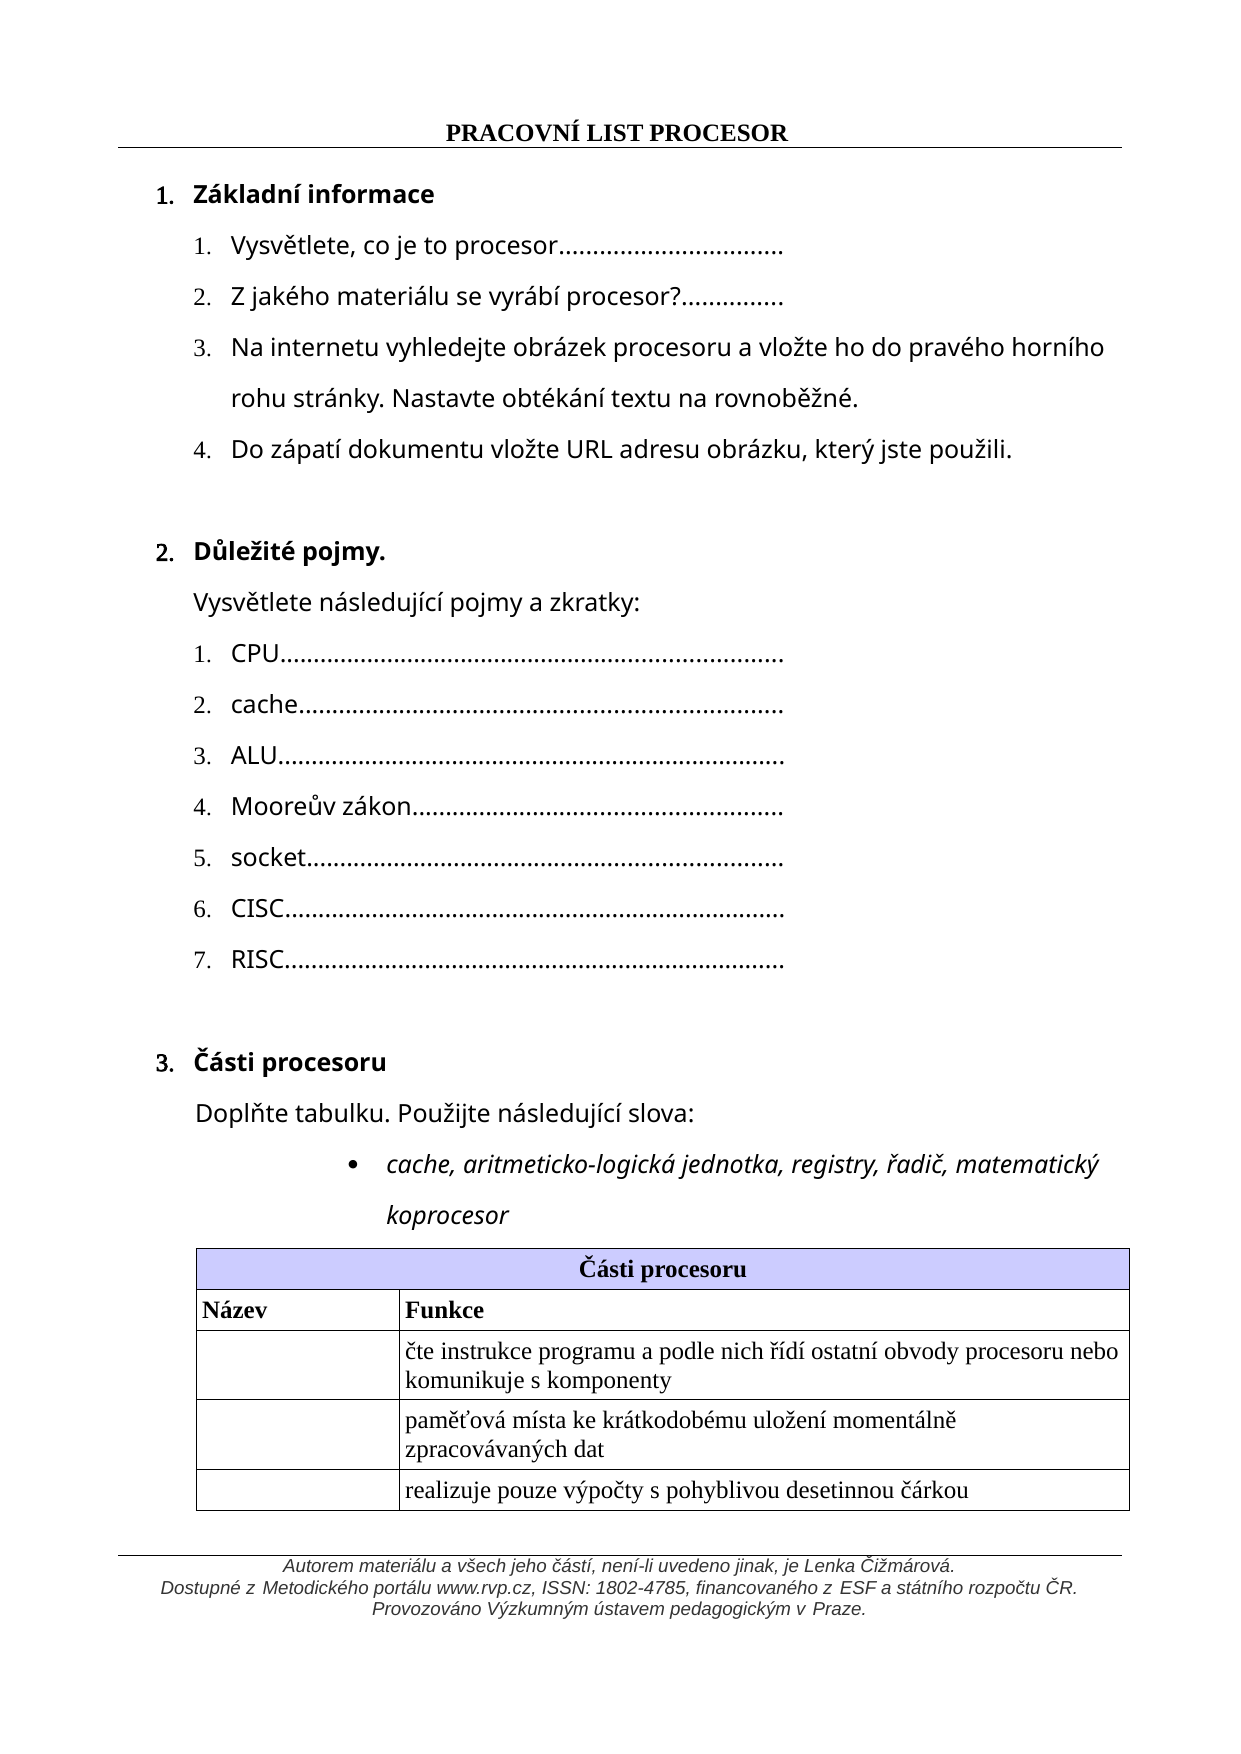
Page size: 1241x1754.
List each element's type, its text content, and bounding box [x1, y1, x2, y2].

table_cell [197, 1331, 399, 1399]
list CPU [193, 636, 1122, 670]
list Z jakého materiálu se vyrábí procesor? [193, 278, 1122, 313]
table_cell čte instrukce programu a podle nich řídí ostatní obvody procesoru nebo komunikuje s komponenty [400, 1331, 1129, 1399]
list ALU [193, 738, 1122, 772]
list Na internetu vyhledejte obrázek procesoru a vložte ho do pravého horního rohu stránky. Nastavte obtékání textu na rovnoběžné. [193, 329, 1122, 415]
text Vysvětlete následující pojmy a zkratky: [193, 585, 1122, 619]
list Mooreův zákon [193, 789, 1122, 823]
list Vysvětlete, co je to procesor [193, 227, 1122, 262]
list Části procesoru [156, 1044, 1122, 1078]
table_cell realizuje pouze výpočty s pohyblivou desetinnou čárkou [400, 1470, 1129, 1509]
list Do zápatí dokumentu vložte URL adresu obrázku, který jste použili. [193, 432, 1122, 466]
table_cell paměťová místa ke krátkodobému uložení momentálně zpracovávaných dat [400, 1400, 1129, 1469]
table_cell Název [197, 1290, 399, 1330]
list CISC [193, 891, 1122, 925]
list RISC [193, 942, 1122, 976]
table_header Části procesoru [197, 1249, 1129, 1289]
table_cell Funkce [400, 1290, 1129, 1330]
list socket [193, 840, 1122, 874]
list Základní informace [156, 176, 1122, 211]
table_cell [197, 1400, 399, 1469]
list Důležité pojmy. [156, 534, 1122, 568]
list cache, aritmeticko-logická jednotka, registry, řadič, matematický koprocesor [349, 1146, 1122, 1231]
text Doplňte tabulku. Použijte následující slova: [195, 1095, 1122, 1129]
list cache [193, 687, 1122, 721]
table_cell [197, 1470, 399, 1509]
